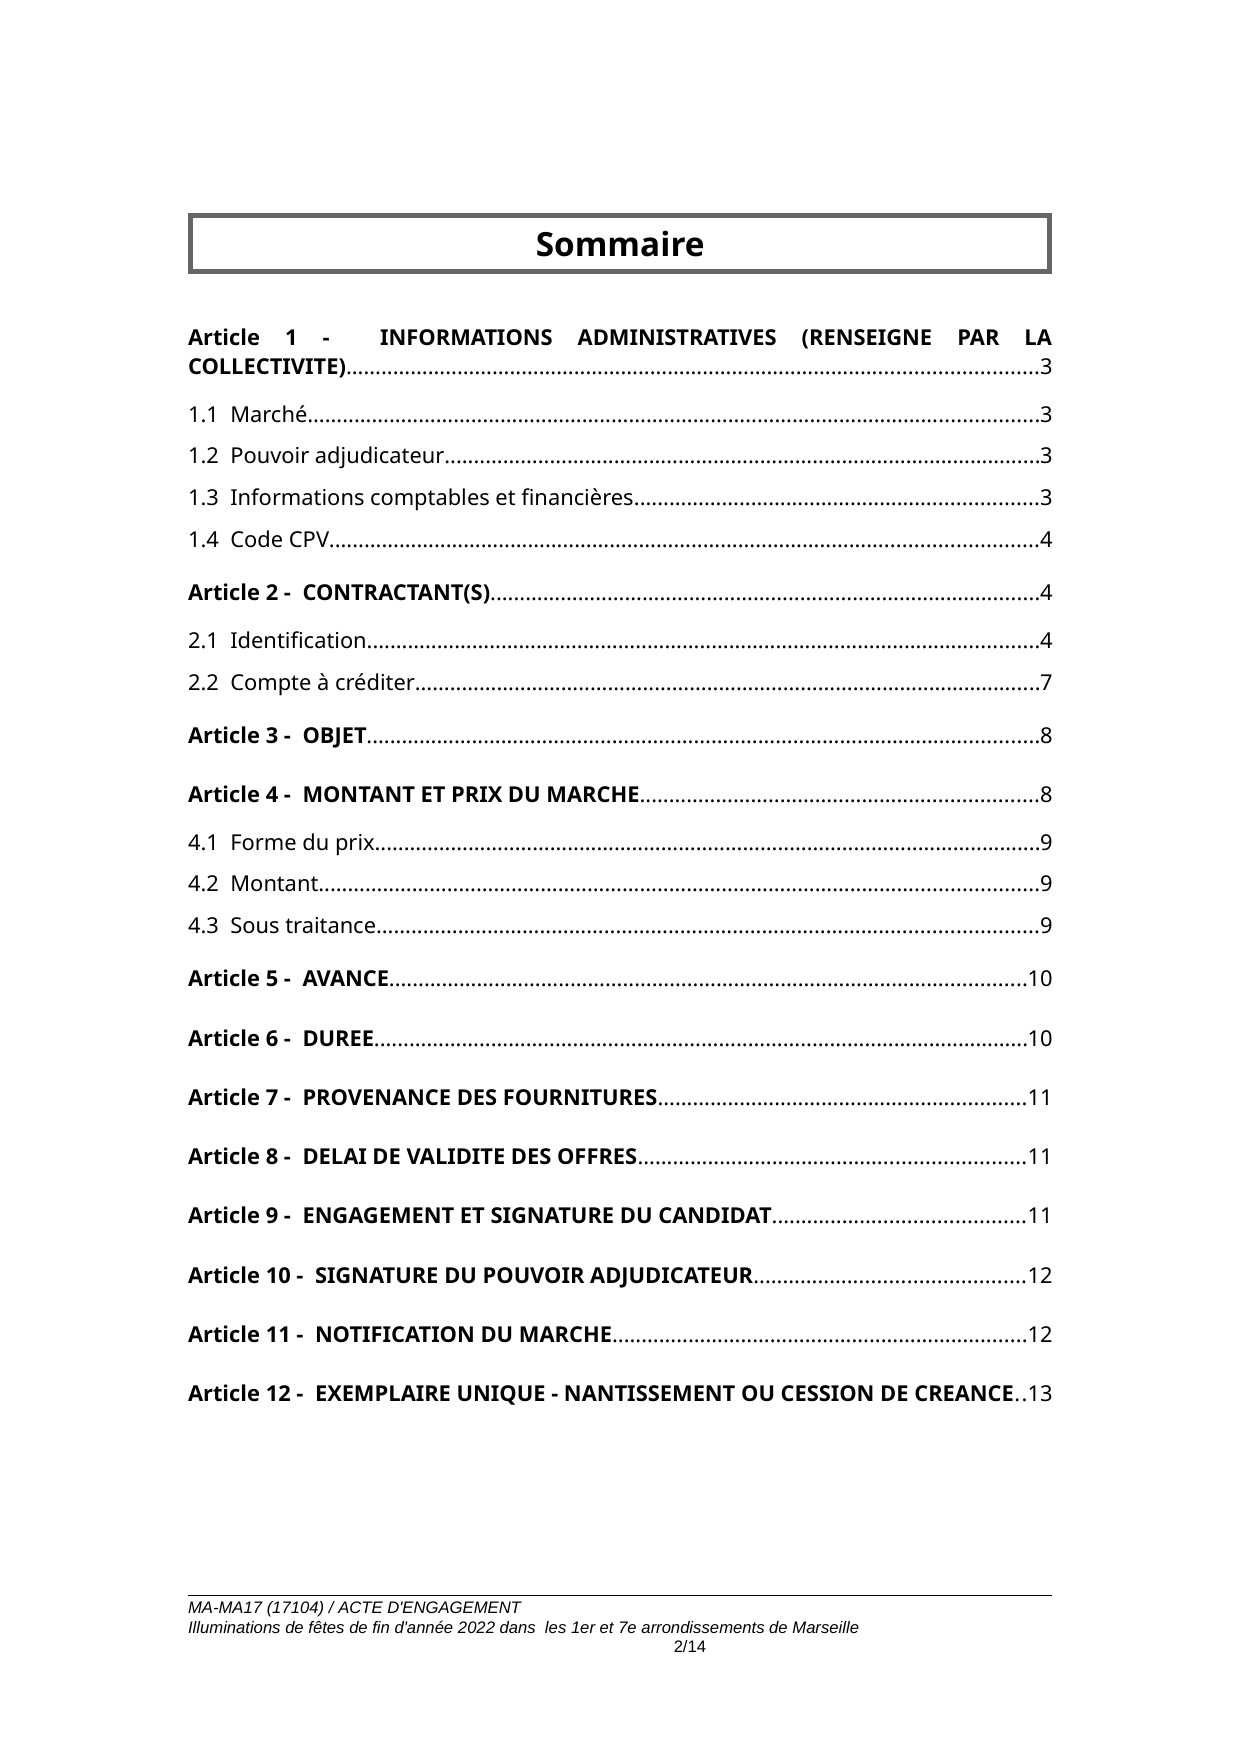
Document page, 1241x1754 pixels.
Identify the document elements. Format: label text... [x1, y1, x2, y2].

text 4.2 Montant 9 [188, 868, 1052, 898]
text Article 7 - PROVENANCE DES FOURNITURES 11 [188, 1082, 1052, 1112]
text Article 12 - EXEMPLAIRE UNIQUE - NANTISSEMENT OU CESSION DE CREANCE 13 [188, 1378, 1052, 1408]
text Article 11 - NOTIFICATION DU MARCHE 12 [188, 1319, 1052, 1349]
subtitle Sommaire [193, 218, 1047, 269]
text 2.1 Identification 4 [188, 625, 1052, 654]
text Article 4 - MONTANT ET PRIX DU MARCHE 8 [188, 779, 1052, 809]
text 4.3 Sous traitance 9 [188, 910, 1052, 940]
text Article 6 - DUREE 10 [188, 1023, 1052, 1052]
text 2.2 Compte à créditer 7 [188, 666, 1052, 696]
text Article 1 - INFORMATIONS ADMINISTRATIVES (RENSEIGNE PAR LA COLLECTIVITE) 3 [188, 322, 1052, 381]
text 1.1 Marché 3 [188, 399, 1052, 429]
text Article 5 - AVANCE 10 [188, 963, 1052, 993]
text 1.2 Pouvoir adjudicateur 3 [188, 441, 1052, 470]
text Article 10 - SIGNATURE DU POUVOIR ADJUDICATEUR 12 [188, 1260, 1052, 1289]
text Article 9 - ENGAGEMENT ET SIGNATURE DU CANDIDAT 11 [188, 1201, 1052, 1230]
text Article 8 - DELAI DE VALIDITE DES OFFRES 11 [188, 1141, 1052, 1171]
text Article 2 - CONTRACTANT(S) 4 [188, 577, 1052, 607]
text 4.1 Forme du prix 9 [188, 827, 1052, 856]
text Article 3 - OBJET 8 [188, 720, 1052, 750]
text 1.4 Code CPV 4 [188, 524, 1052, 554]
text 1.3 Informations comptables et financières 3 [188, 482, 1052, 512]
